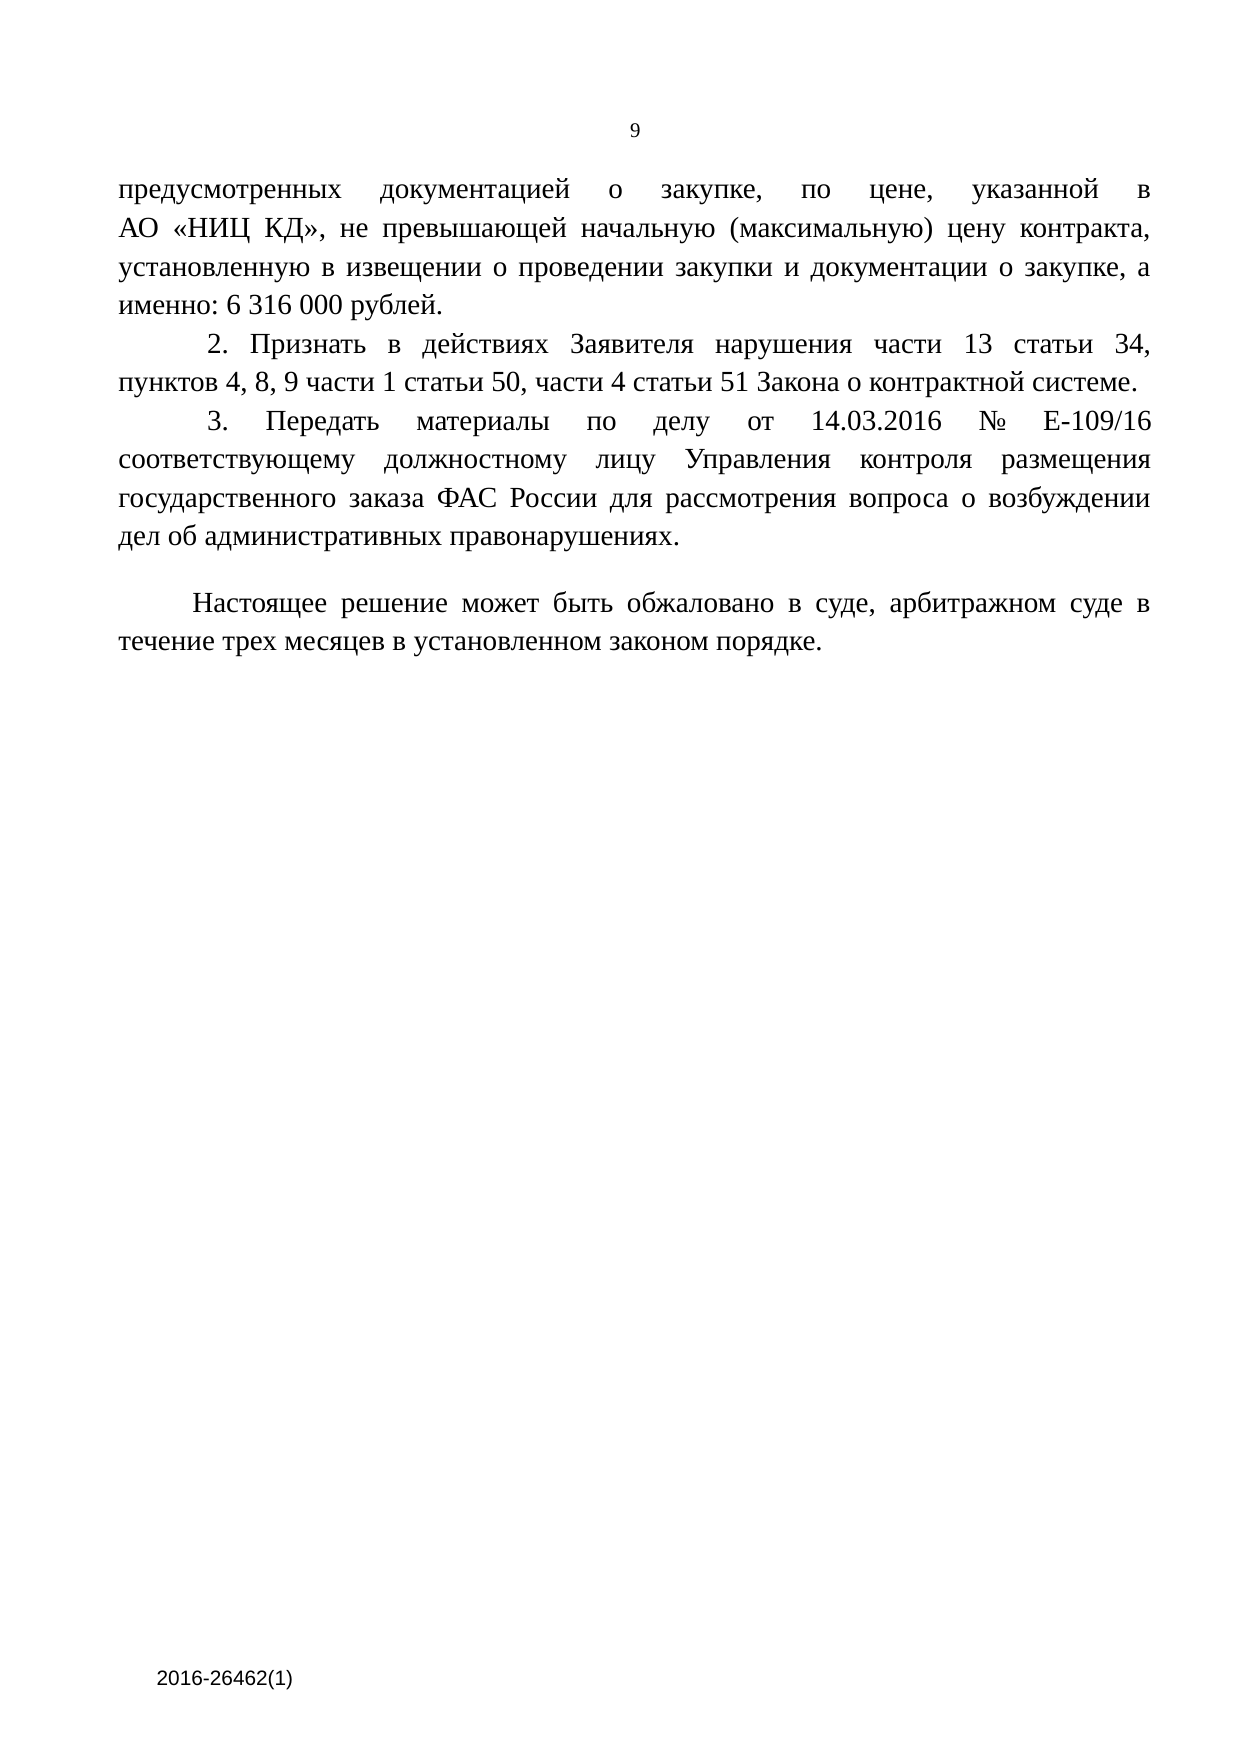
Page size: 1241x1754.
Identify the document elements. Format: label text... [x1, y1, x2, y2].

text 3. Передать материалы по делу от 14.03.2016 № Е-109/16 соответствующему должностному лицу Управления контроля размещения государственного заказа ФАС России для рассмотрения вопроса о возбуждении дел об административных правонарушениях. [118, 403, 1152, 552]
text Настоящее решение может быть обжаловано в суде, арбитражном суде в течение трех месяцев в установленном законом порядке. [118, 585, 1152, 657]
text 2. Признать в действиях Заявителя нарушения части 13 статьи 34, пунктов 4, 8, 9 части 1 статьи 50, части 4 статьи 51 Закона о контрактной системе. [118, 326, 1152, 398]
text предусмотренных документацией о закупке, по цене, указанной в АО «НИЦ КД», не превышающей начальную (максимальную) цену контракта, установленную в извещении о проведении закупки и документации о закупке, а именно: 6 316 000 рублей. [118, 172, 1152, 321]
